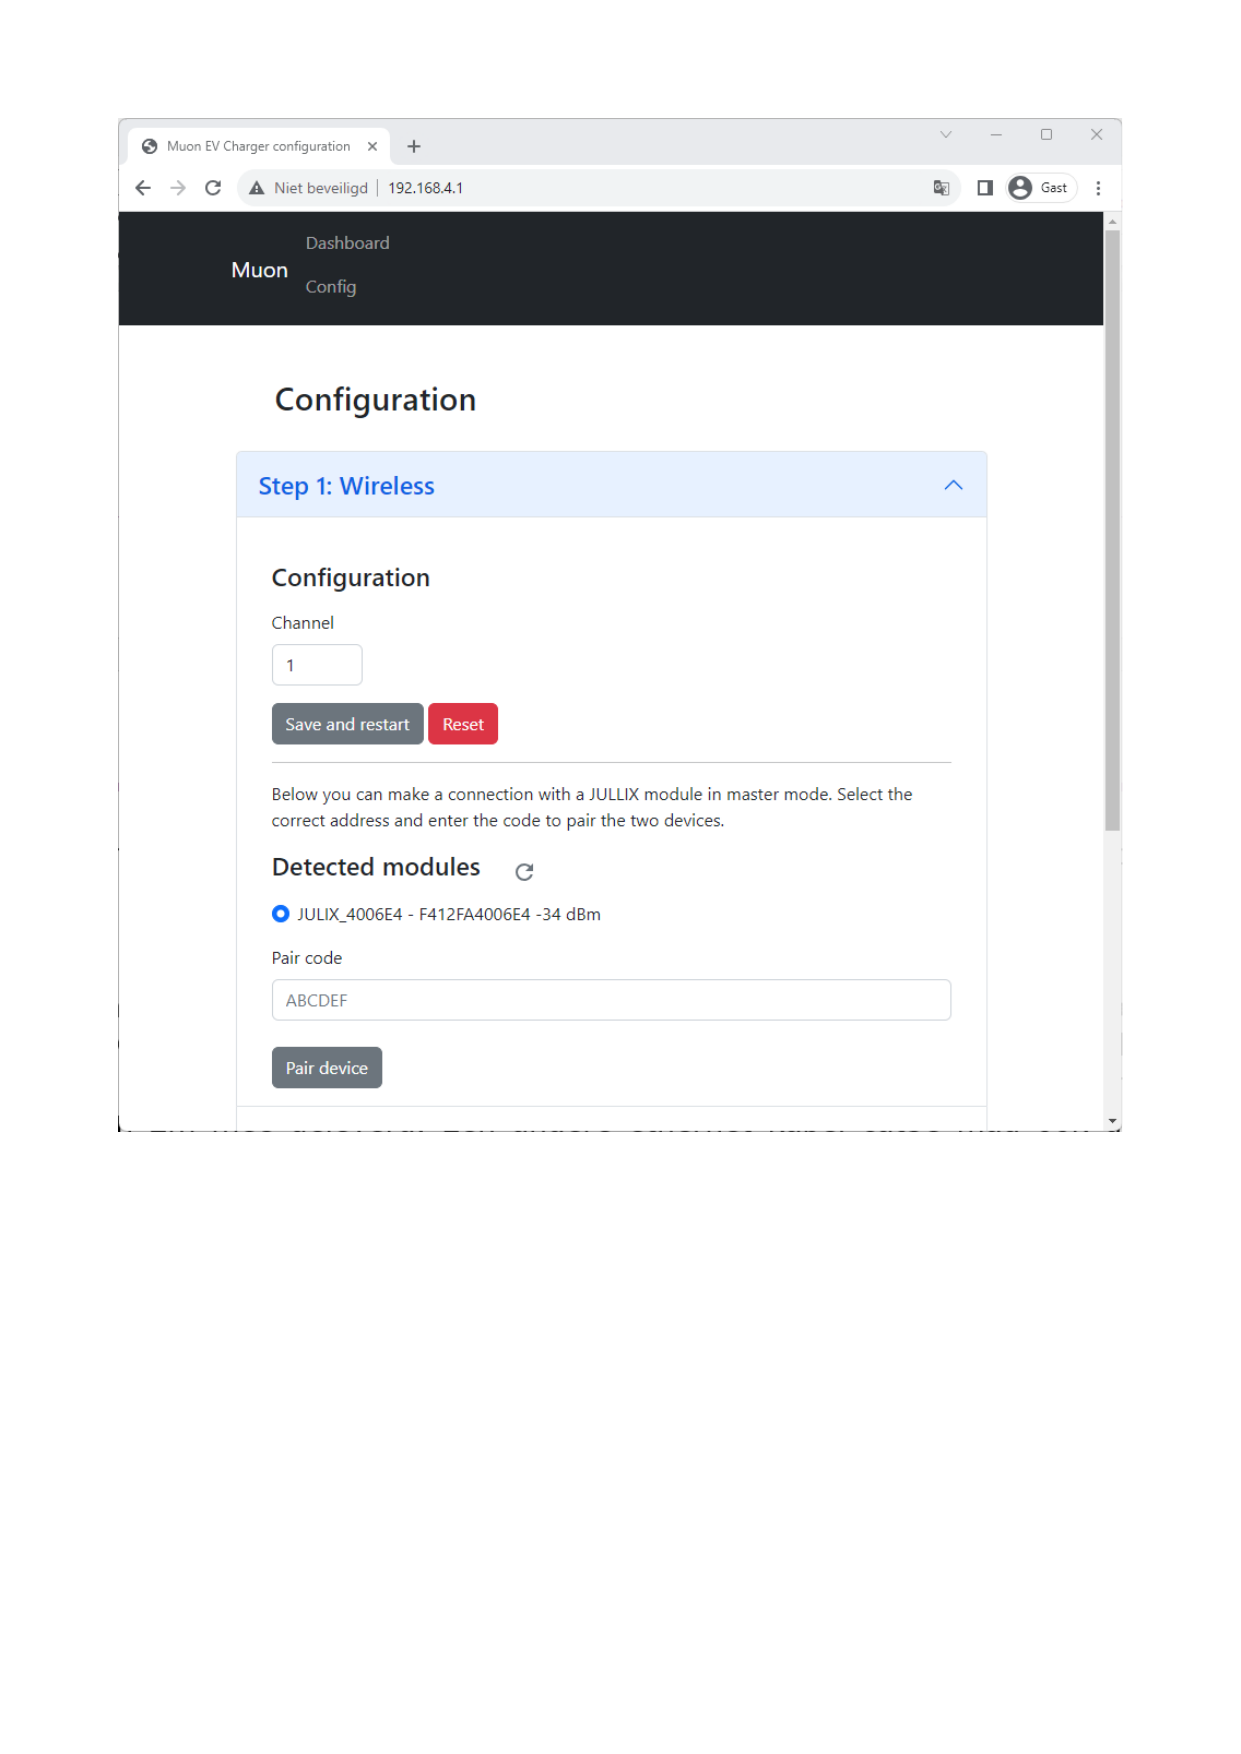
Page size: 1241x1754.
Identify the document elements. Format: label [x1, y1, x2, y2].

picture [118, 118, 1123, 1132]
